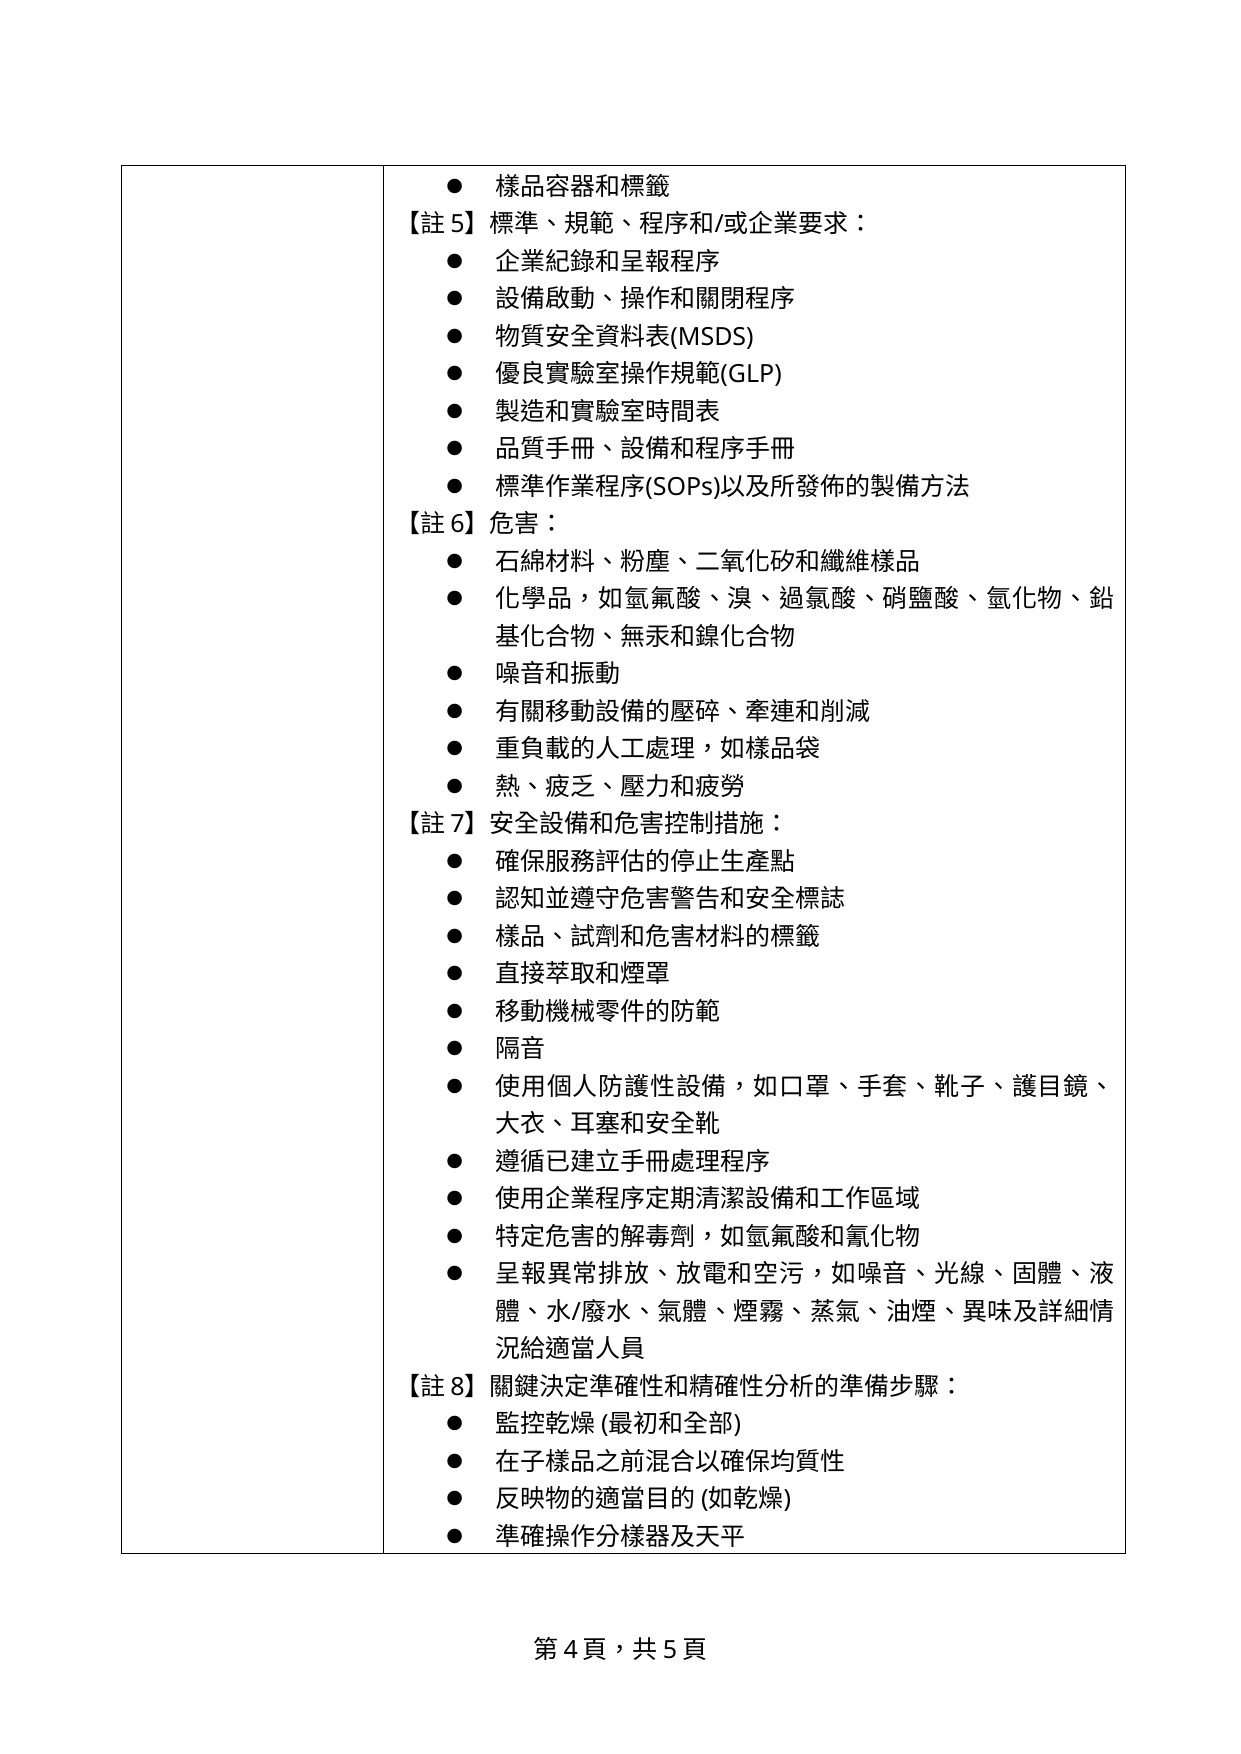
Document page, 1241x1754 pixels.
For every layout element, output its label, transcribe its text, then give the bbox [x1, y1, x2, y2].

table_cell 【註1】樣品： 固體，如岩石、礦物、土壤、砂礫和河流沈積物 核心和其他鑽探樣品，如回轉氣噴(RAB)、反循環(RC)和空芯 泥漿、濃縮粉末和冶金溶液 傾卸樣品和抓樣 【註2】客戶要求/文件： 客戶概況、樣品辨識和樣品收據 所需製備方法、儲存和分析 服務費 【註3】製備方法： 分類、裝箱和乾燥 篩選 粗碎(如10 毫米、2 毫米) 粉碎 (如100微米、75 微米) 需要隔離的部分消化作用 (如水分測量儀) 完全消化作用 (如多種酸消化作用) 非破壞性 (如LIF、四硼酸鋰) 溶劑萃取 (如二異丁酮) 【註4】設備： 分離器 (如漣漪和旋轉式分離器) 研磨機 (如球形、環形和棒形) 碗 (如鉻鋼、碳化鎢和氧化誥)以及玻璃杯 破碎機 (如錐體、顎旋式和滾連狀)、磨床和光盤粉碎機 篩子、鍋爐、回熱爐、加熱板和微波爐 超音波洗淨器 離心機和真空及加壓過濾 玻璃量器/塑料器具和配液儀 分析天平 自動取樣器 樣品容器和標籤 【註5】標準、規範、程序和/或企業要求： 企業紀錄和呈報程序 設備啟動、操作和關閉程序 物質安全資料表(MSDS) 優良實驗室操作規範(GLP) 製造和實驗室時間表 品質手冊、設備和程序手冊 標準作業程序(SOPs)以及所發佈的製備方法 【註6】危害： 石綿材料、粉塵、二氧化矽和纖維樣品 化學品，如氫氟酸、溴、過氯酸、硝鹽酸、氫化物、鉛基化合物、無汞和鎳化合物 噪音和振動 有關移動設備的壓碎、牽連和削減 重負載的人工處理，如樣品袋 熱、疲乏、壓力和疲勞 【註7】安全設備和危害控制措施： 確保服務評估的停止生產點 認知並遵守危害警告和安全標誌 樣品、試劑和危害材料的標籤 直接萃取和煙罩 移動機械零件的防範 隔音 使用個人防護性設備，如口罩、手套、靴子、護目鏡、大衣、耳塞和安全靴 遵循已建立手冊處理程序 使用企業程序定期清潔設備和工作區域 特定危害的解毒劑，如氫氟酸和氰化物 呈報異常排放、放電和空污，如噪音、光線、固體、液體、水/廢水、氣體、煙霧、蒸氣、油煙、異味及詳細情況給適當人員 【註8】關鍵決定準確性和精確性分析的準備步驟： 監控乾燥 (最初和全部) 在子樣品之前混合以確保均質性 反映物的適當目的 (如乾燥) 準確操作分樣器及天平 關鍵/非關鍵性的體積和關鍵試劑數量 在消化期間的溫度控制 在混合之前/後的溶液損失 在最終溶液的型態和酸的強度 研磨的機械性耗損 (噴濺、玻璃器皿/塑料製品的殘留和過濾) [384, 166, 1125, 1553]
table_cell [122, 166, 383, 1553]
